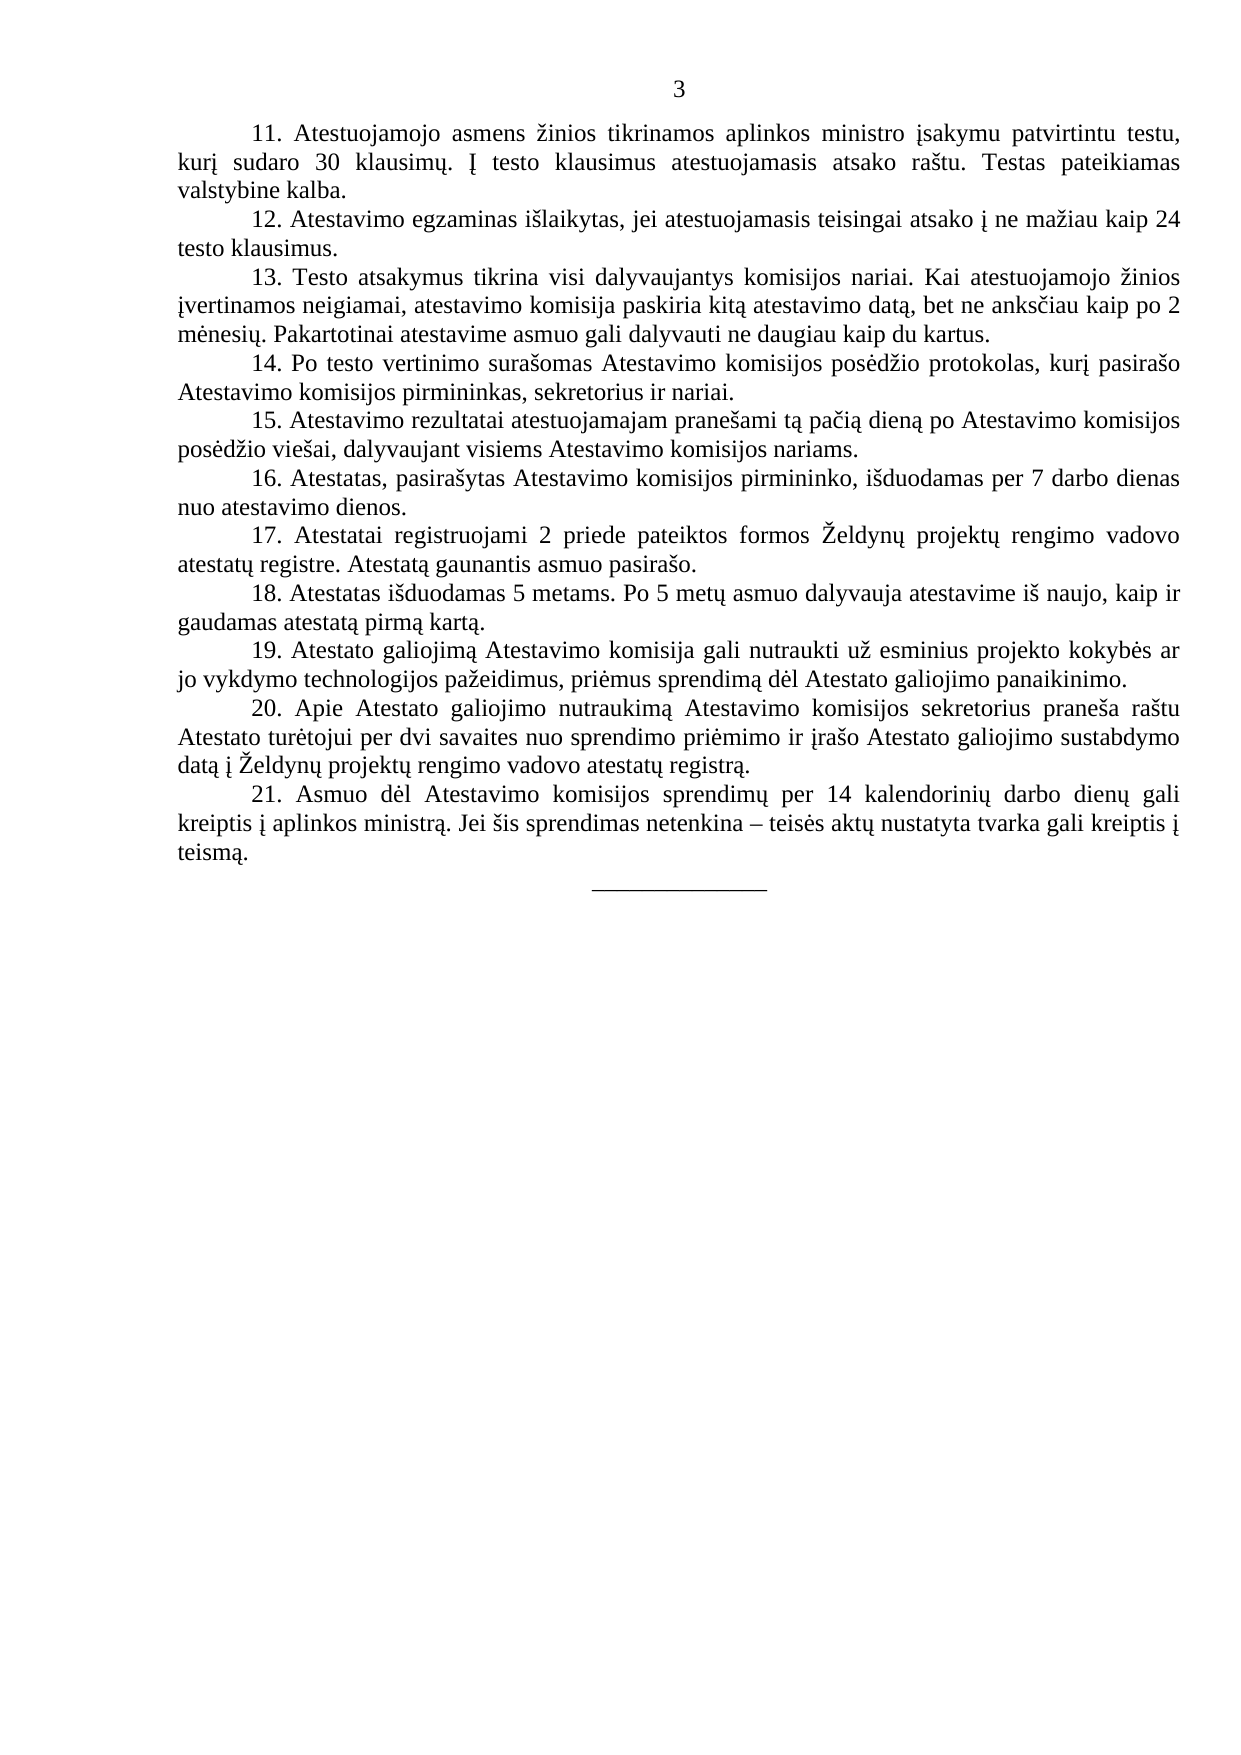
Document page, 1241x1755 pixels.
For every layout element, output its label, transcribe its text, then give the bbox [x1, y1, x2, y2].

text 15. Atestavimo rezultatai atestuojamajam pranešami tą pačią dieną po Atestavimo komisijos posėdžio viešai, dalyvaujant visiems Atestavimo komisijos nariams. [177, 406, 1181, 463]
text 11. Atestuojamojo asmens žinios tikrinamos aplinkos ministro įsakymu patvirtintu testu, kurį sudaro 30 klausimų. Į testo klausimus atestuojamasis atsako raštu. Testas pateikiamas valstybine kalba. [177, 118, 1181, 204]
text 12. Atestavimo egzaminas išlaikytas, jei atestuojamasis teisingai atsako į ne mažiau kaip 24 testo klausimus. [177, 204, 1181, 262]
text 18. Atestatas išduodamas 5 metams. Po 5 metų asmuo dalyvauja atestavime iš naujo, kaip ir gaudamas atestatą pirmą kartą. [177, 578, 1181, 636]
text ______________ [177, 866, 1181, 894]
text 16. Atestatas, pasirašytas Atestavimo komisijos pirmininko, išduodamas per 7 darbo dienas nuo atestavimo dienos. [177, 463, 1181, 521]
text 13. Testo atsakymus tikrina visi dalyvaujantys komisijos nariai. Kai atestuojamojo žinios įvertinamos neigiamai, atestavimo komisija paskiria kitą atestavimo datą, bet ne anksčiau kaip po 2 mėnesių. Pakartotinai atestavime asmuo gali dalyvauti ne daugiau kaip du kartus. [177, 262, 1181, 348]
text 20. Apie Atestato galiojimo nutraukimą Atestavimo komisijos sekretorius praneša raštu Atestato turėtojui per dvi savaites nuo sprendimo priėmimo ir įrašo Atestato galiojimo sustabdymo datą į Želdynų projektų rengimo vadovo atestatų registrą. [177, 693, 1181, 779]
text 17. Atestatai registruojami 2 priede pateiktos formos Želdynų projektų rengimo vadovo atestatų registre. Atestatą gaunantis asmuo pasirašo. [177, 521, 1181, 578]
text 21. Asmuo dėl Atestavimo komisijos sprendimų per 14 kalendorinių darbo dienų gali kreiptis į aplinkos ministrą. Jei šis sprendimas netenkina – teisės aktų nustatyta tvarka gali kreiptis į teismą. [177, 779, 1181, 866]
text 14. Po testo vertinimo surašomas Atestavimo komisijos posėdžio protokolas, kurį pasirašo Atestavimo komisijos pirmininkas, sekretorius ir nariai. [177, 348, 1181, 406]
text 19. Atestato galiojimą Atestavimo komisija gali nutraukti už esminius projekto kokybės ar jo vykdymo technologijos pažeidimus, priėmus sprendimą dėl Atestato galiojimo panaikinimo. [177, 636, 1181, 693]
